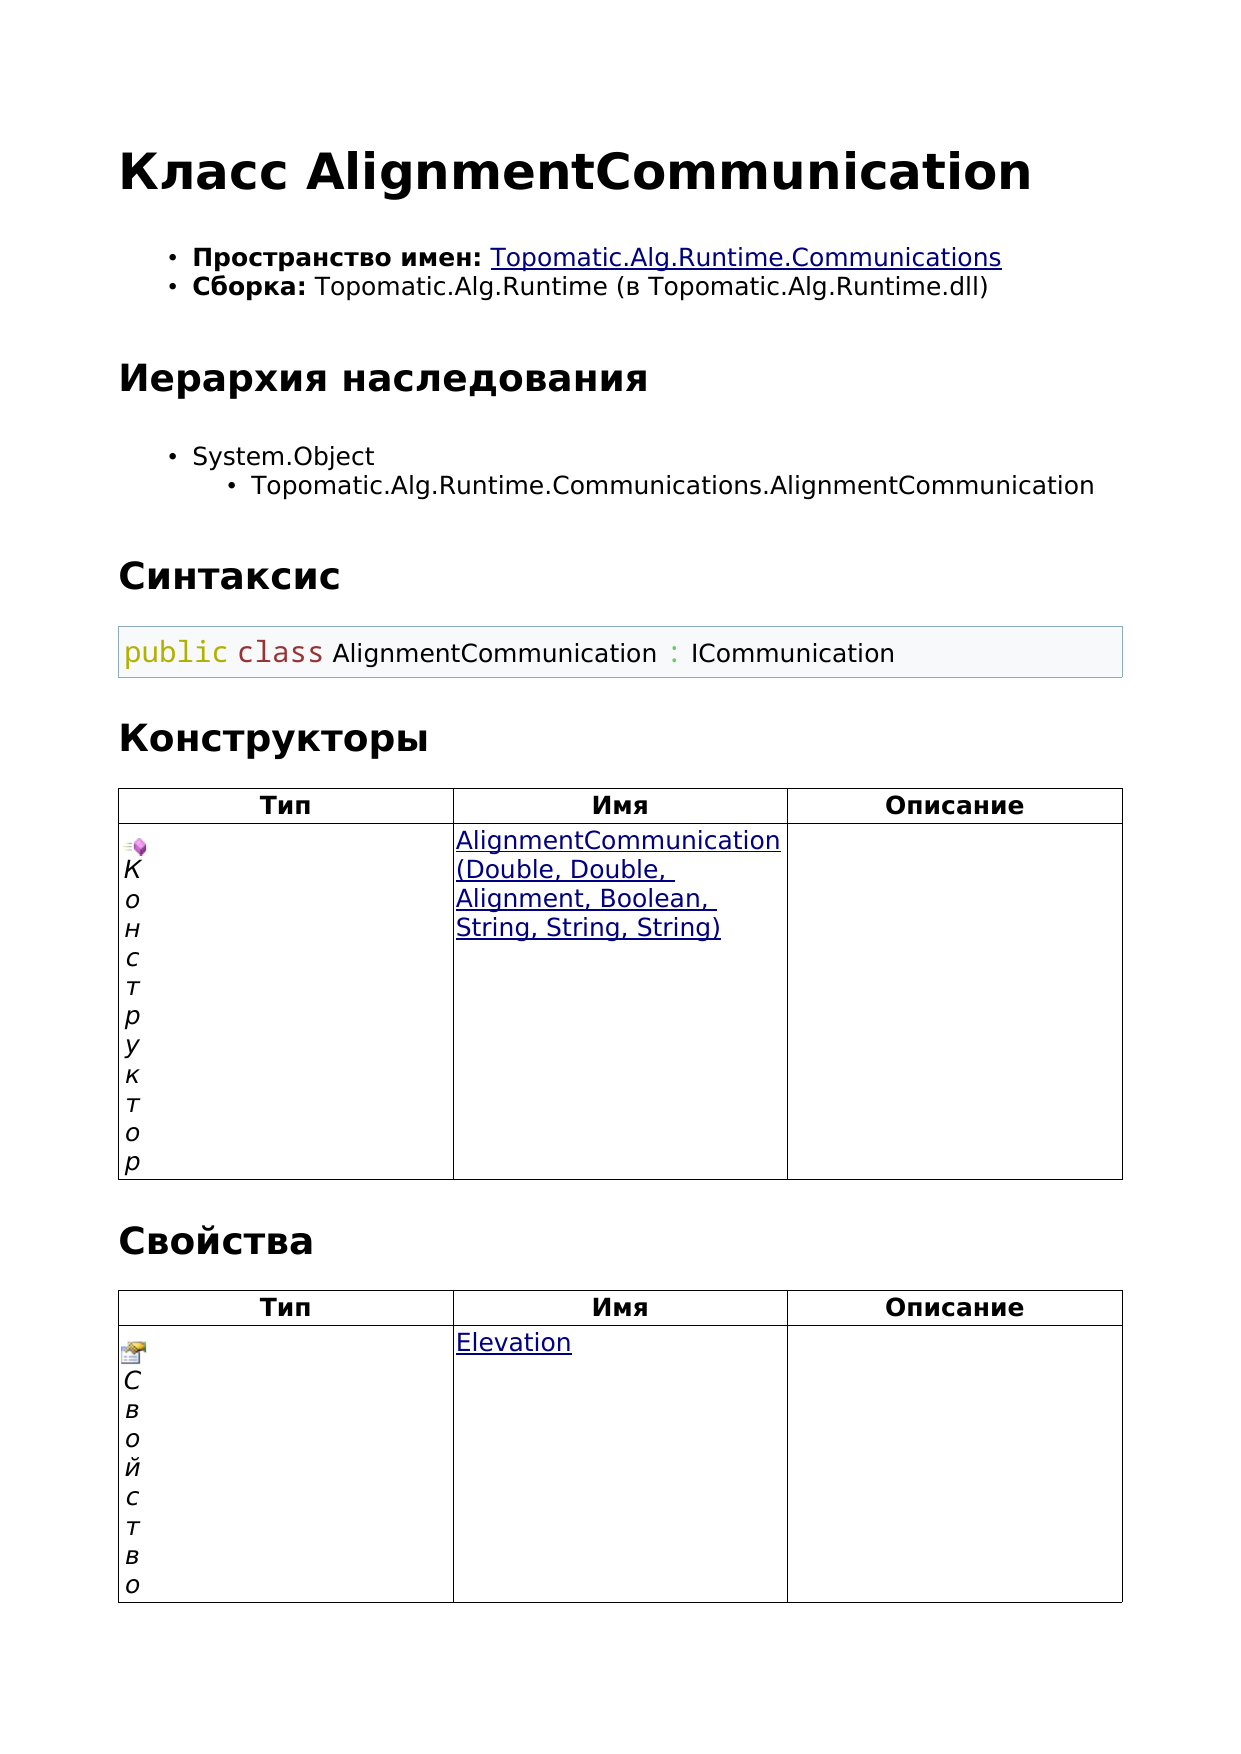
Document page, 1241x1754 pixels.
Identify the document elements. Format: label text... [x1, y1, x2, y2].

table_header Имя [454, 789, 787, 823]
table_header Описание [788, 1291, 1122, 1325]
table_cell [788, 1326, 1122, 1602]
table_header public class AlignmentCommunication : ICommunication [119, 627, 1122, 677]
table_header Описание [788, 789, 1122, 823]
subtitle Синтаксис [118, 554, 1122, 598]
table_cell Elevation [454, 1326, 787, 1602]
table_cell [788, 824, 1122, 1179]
table_cell [119, 824, 453, 1179]
list Пространство имен: Topomatic.Alg.Runtime.Communications [177, 243, 1122, 272]
picture [121, 1340, 147, 1366]
subtitle Класс AlignmentCommunication [118, 143, 1122, 201]
table_header Тип [119, 1291, 453, 1325]
picture [121, 838, 147, 856]
table_cell AlignmentCommunication(Double, Double, Alignment, Boolean, String, String, String) [454, 824, 787, 1179]
list System.Object [177, 442, 1122, 471]
subtitle Иерархия наследования [118, 356, 1122, 400]
subtitle Конструкторы [118, 717, 1122, 761]
table_header Тип [119, 789, 453, 823]
table_cell [119, 1326, 453, 1602]
list Topomatic.Alg.Runtime.Communications.AlignmentCommunication [236, 471, 1122, 500]
table_header Имя [454, 1291, 787, 1325]
subtitle Свойства [118, 1219, 1122, 1263]
list Сборка: Topomatic.Alg.Runtime (в Topomatic.Alg.Runtime.dll) [177, 272, 1122, 302]
